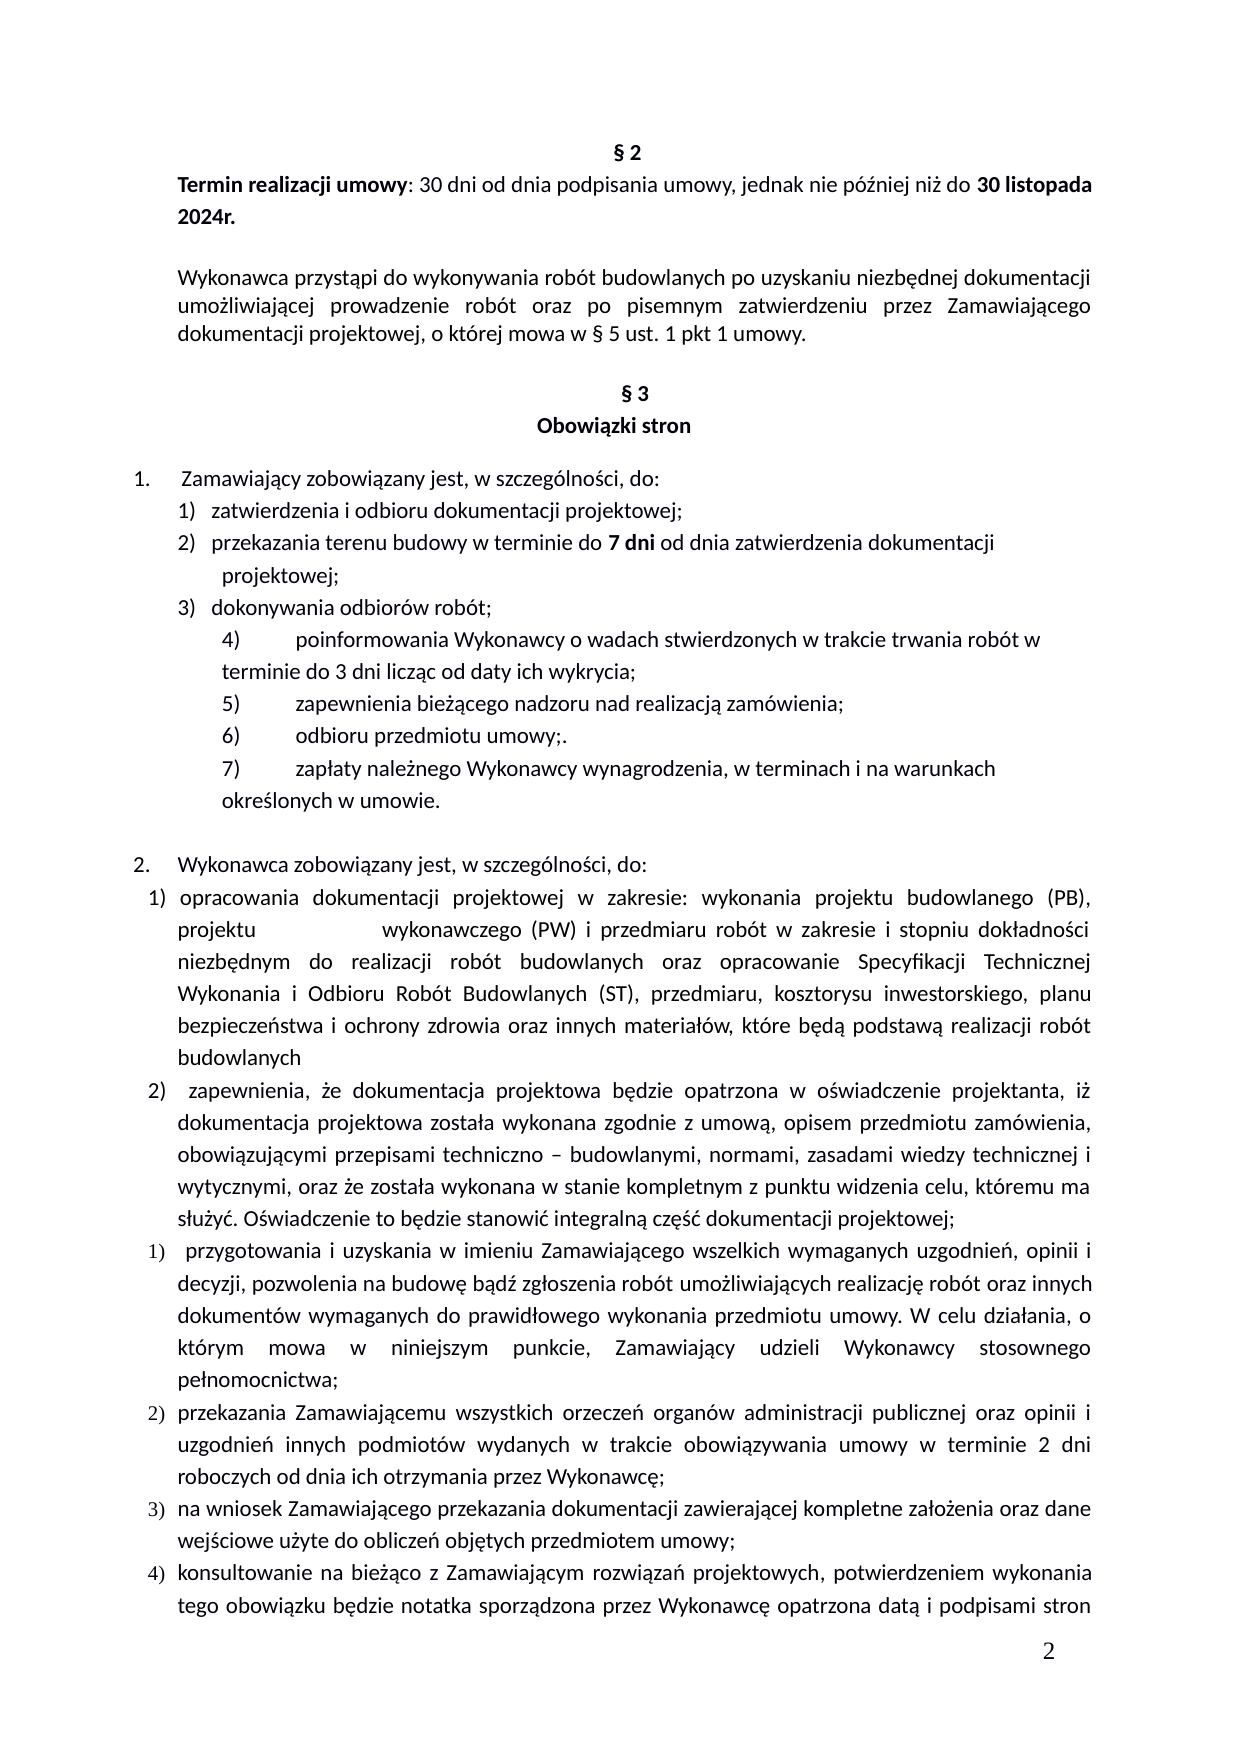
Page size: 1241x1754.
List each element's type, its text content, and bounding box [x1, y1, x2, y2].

text § 3 [177, 379, 1092, 407]
list zapłaty należnego Wykonawcy wynagrodzenia, w terminach i na warunkach określonych w umowie. [222, 754, 1092, 814]
text 2) zapewnienia, że dokumentacja projektowa będzie opatrzona w oświadczenie projektanta, iż dokumentacja projektowa została wykonana zgodnie z umową, opisem przedmiotu zamówienia, obowiązującymi przepisami techniczno – budowlanymi, normami, zasadami wiedzy technicznej i wytycznymi, oraz że została wykonana w stanie kompletnym z punktu widzenia celu, któremu ma służyć. Oświadczenie to będzie stanowić integralną część dokumentacji projektowej; [148, 1076, 1092, 1232]
list Wykonawca zobowiązany jest, w szczególności, do: [133, 850, 1092, 878]
list na wniosek Zamawiającego przekazania dokumentacji zawierającej kompletne założenia oraz dane wejściowe użyte do obliczeń objętych przedmiotem umowy; [148, 1494, 1092, 1554]
list przekazania Zamawiającemu wszystkich orzeczeń organów administracji publicznej oraz opinii i uzgodnień innych podmiotów wydanych w trakcie obowiązywania umowy w terminie 2 dni roboczych od dnia ich otrzymania przez Wykonawcę; [148, 1398, 1092, 1490]
list poinformowania Wykonawcy o wadach stwierdzonych w trakcie trwania robót w terminie do 3 dni licząc od daty ich wykrycia; [222, 625, 1092, 685]
text 1) zatwierdzenia i odbioru dokumentacji projektowej; [177, 496, 1092, 524]
text Wykonawca przystąpi do wykonywania robót budowlanych po uzyskaniu niezbędnej dokumentacji umożliwiającej prowadzenie robót oraz po pisemnym zatwierdzeniu przez Zamawiającego dokumentacji projektowej, o której mowa w § 5 ust. 1 pkt 1 umowy. [177, 263, 1092, 347]
text § 2 [177, 138, 1092, 166]
list zapewnienia bieżącego nadzoru nad realizacją zamówienia; [222, 689, 1092, 717]
text 2) przekazania terenu budowy w terminie do 7 dni od dnia zatwierdzenia dokumentacji projektowej; [177, 528, 1092, 589]
list konsultowanie na bieżąco z Zamawiającym rozwiązań projektowych, potwierdzeniem wykonania tego obowiązku będzie notatka sporządzona przez Wykonawcę opatrzona datą i podpisami stron [148, 1558, 1092, 1619]
text 3) dokonywania odbiorów robót; [177, 593, 1092, 621]
list przygotowania i uzyskania w imieniu Zamawiającego wszelkich wymaganych uzgodnień, opinii i decyzji, pozwolenia na budowę bądź zgłoszenia robót umożliwiających realizację robót oraz innych dokumentów wymaganych do prawidłowego wykonania przedmiotu umowy. W celu działania, o którym mowa w niniejszym punkcie, Zamawiający udzieli Wykonawcy stosownego pełnomocnictwa; [148, 1237, 1092, 1393]
text 1) opracowania dokumentacji projektowej w zakresie: wykonania projektu budowlanego (PB), projektu wykonawczego (PW) i przedmiaru robót w zakresie i stopniu dokładności niezbędnym do realizacji robót budowlanych oraz opracowanie Specyfikacji Technicznej Wykonania i Odbioru Robót Budowlanych (ST), przedmiaru, kosztorysu inwestorskiego, planu bezpieczeństwa i ochrony zdrowia oraz innych materiałów, które będą podstawą realizacji robót budowlanych [148, 883, 1092, 1072]
text Obowiązki stron [177, 411, 1051, 439]
text Termin realizacji umowy: 30 dni od dnia podpisania umowy, jednak nie później niż do 30 listopada 2024r. [177, 170, 1092, 231]
text 1. Zamawiający zobowiązany jest, w szczególności, do: [133, 464, 1092, 492]
list odbioru przedmiotu umowy;. [222, 722, 1092, 750]
